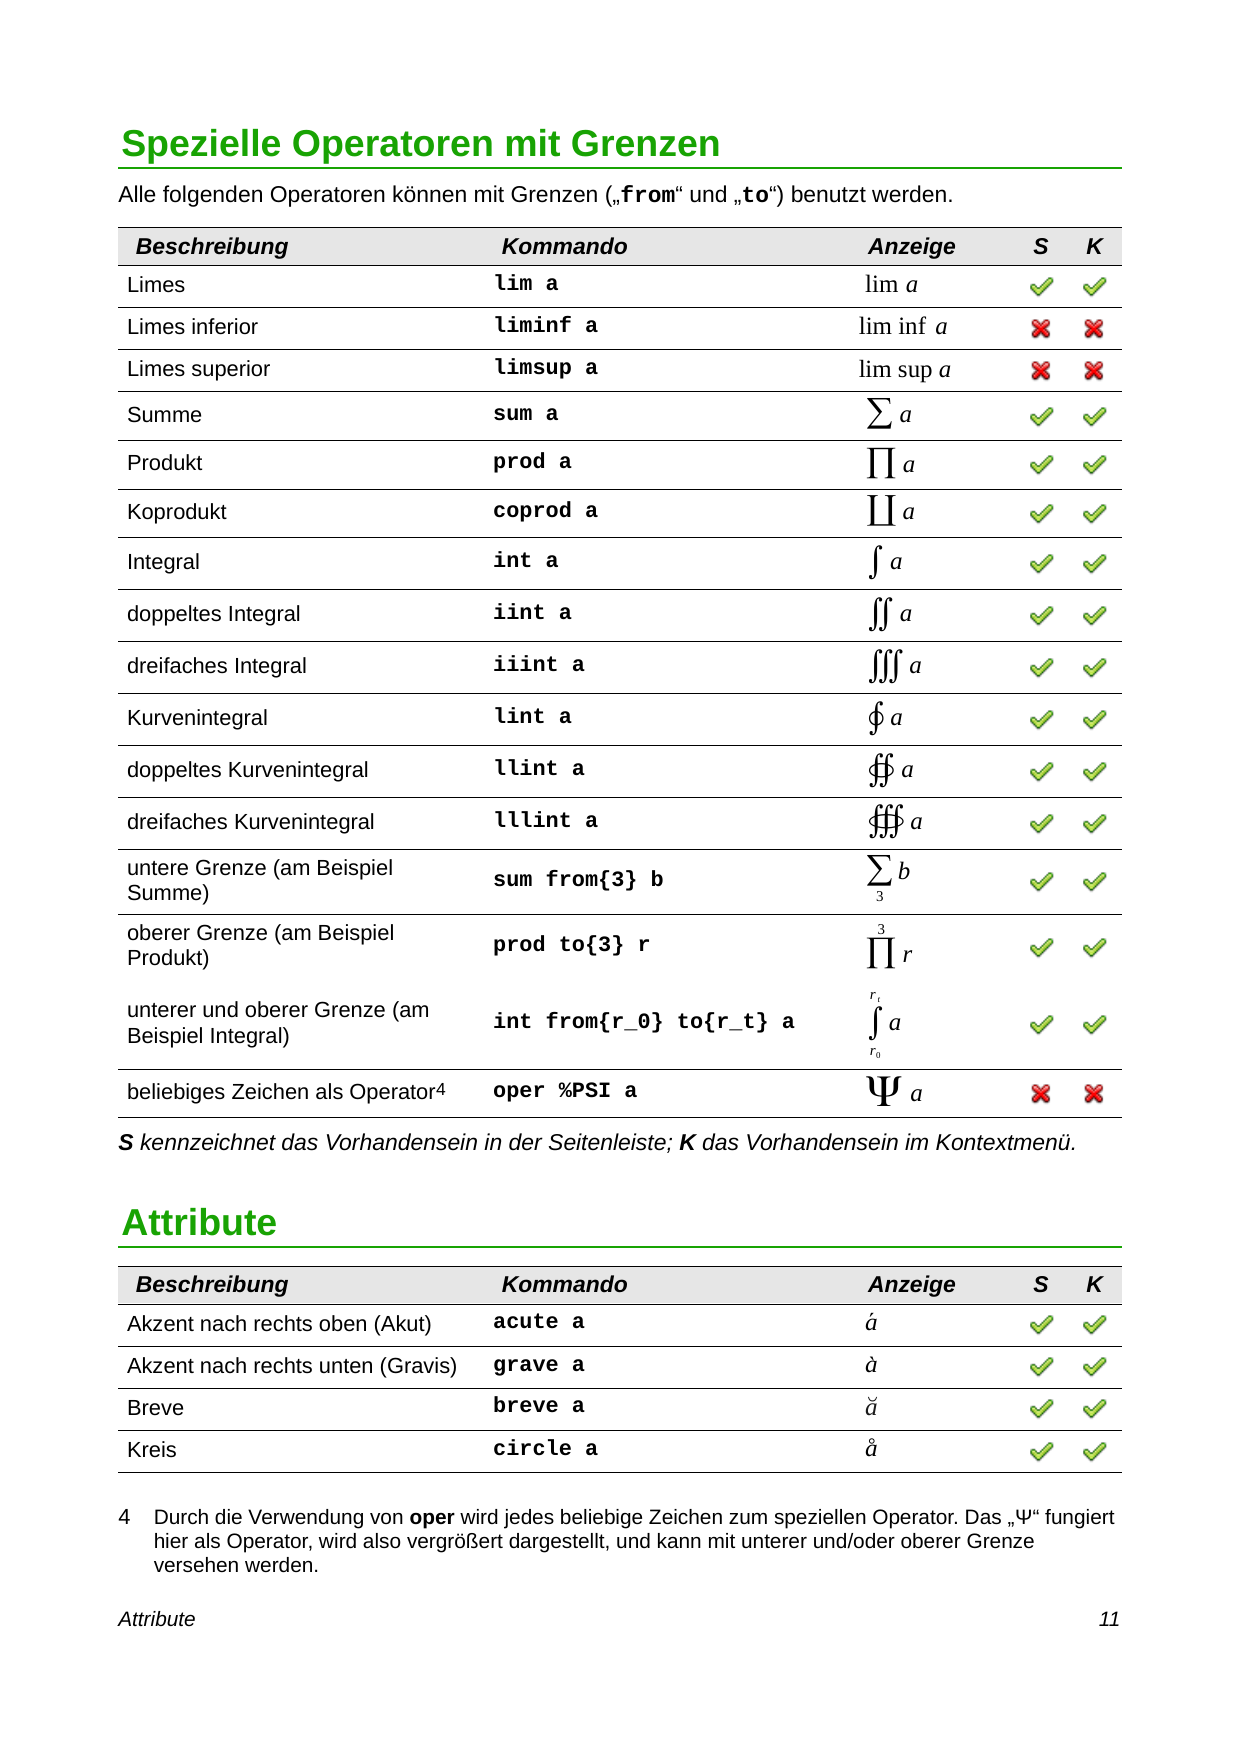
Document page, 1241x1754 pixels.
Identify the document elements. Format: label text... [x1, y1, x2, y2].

table_cell [1016, 746, 1069, 797]
table_cell iint a [484, 590, 850, 641]
table_cell breve a [484, 1389, 850, 1429]
picture [1082, 500, 1108, 526]
picture [1082, 1354, 1108, 1379]
picture [1082, 602, 1108, 628]
table_cell Breve [118, 1389, 484, 1429]
table_header K [1069, 1267, 1122, 1303]
picture [1029, 934, 1055, 960]
picture [1029, 810, 1055, 836]
table_cell [850, 1389, 1016, 1429]
table_cell [850, 1347, 1016, 1387]
table_cell Limes superior [118, 350, 484, 391]
picture [1029, 315, 1055, 341]
table_cell unterer und oberer Grenze (am Beispiel Integral) [118, 979, 484, 1069]
picture [1029, 706, 1055, 732]
table_cell [1016, 1070, 1069, 1117]
table_cell [1016, 915, 1069, 979]
picture [1082, 451, 1108, 477]
picture [1029, 500, 1055, 526]
table_cell [1069, 266, 1122, 307]
table_cell Integral [118, 538, 484, 589]
table_cell [850, 308, 1016, 349]
table_cell [1016, 308, 1069, 349]
table_header Anzeige [850, 228, 1016, 265]
picture [1029, 1312, 1055, 1337]
picture [1029, 403, 1055, 429]
picture [1082, 706, 1108, 732]
picture [1082, 273, 1108, 299]
table_cell [1069, 1347, 1122, 1387]
table_cell [850, 490, 1016, 537]
table_cell beliebiges Zeichen als Operator [118, 1070, 484, 1117]
table_cell liminf a [484, 308, 850, 349]
table_cell [850, 694, 1016, 745]
table_cell grave a [484, 1347, 850, 1387]
picture [1082, 1438, 1108, 1464]
table_cell Produkt [118, 441, 484, 489]
table_cell acute a [484, 1305, 850, 1346]
table_cell [1069, 850, 1122, 914]
table_cell [1069, 798, 1122, 849]
table_cell Limes inferior [118, 308, 484, 349]
table_cell [1069, 392, 1122, 440]
picture [1082, 315, 1108, 341]
table_cell Limes [118, 266, 484, 307]
picture [1082, 1080, 1108, 1106]
table_header Beschreibung [118, 1267, 484, 1303]
picture [1029, 602, 1055, 628]
table_cell [1016, 266, 1069, 307]
table_cell [1069, 350, 1122, 391]
table_cell Akzent nach rechts unten (Gravis) [118, 1347, 484, 1387]
table_cell Summe [118, 392, 484, 440]
table_cell [1069, 538, 1122, 589]
table_cell [1016, 798, 1069, 849]
picture [1082, 1312, 1108, 1337]
table_cell int a [484, 538, 850, 589]
table_cell [1069, 1431, 1122, 1472]
picture [1029, 1011, 1055, 1037]
table_cell [1016, 441, 1069, 489]
table_cell [1016, 1347, 1069, 1387]
table_header Beschreibung [118, 228, 484, 265]
table_header K [1069, 228, 1122, 265]
picture [1082, 1396, 1108, 1421]
table_cell [1016, 642, 1069, 693]
table_cell int from{r_0} to{r_t} a [484, 979, 850, 1069]
text Alle folgenden Operatoren können mit Grenzen („from“ und „to“) benutzt werden. [118, 181, 1122, 209]
table_cell [1069, 590, 1122, 641]
table_cell [850, 1431, 1016, 1472]
table_cell [1016, 1431, 1069, 1472]
table_cell [850, 798, 1016, 849]
table_cell [1016, 392, 1069, 440]
picture [1029, 357, 1055, 383]
picture [1082, 357, 1108, 383]
table_cell [850, 979, 1016, 1069]
table_cell llint a [484, 746, 850, 797]
table_cell [1016, 490, 1069, 537]
subtitle Attribute [118, 1197, 1122, 1246]
table_cell sum a [484, 392, 850, 440]
picture [1029, 654, 1055, 680]
table_cell [1016, 850, 1069, 914]
picture [1029, 273, 1055, 299]
table_cell dreifaches Integral [118, 642, 484, 693]
picture [1029, 758, 1055, 784]
table_cell [850, 538, 1016, 589]
table_cell [850, 1305, 1016, 1346]
picture [1082, 550, 1108, 576]
table_cell prod to{3} r [484, 915, 850, 979]
picture [1029, 451, 1055, 477]
table_cell Koprodukt [118, 490, 484, 537]
picture [1029, 550, 1055, 576]
table_cell oper %PSI a [484, 1070, 850, 1117]
table_cell lint a [484, 694, 850, 745]
table_cell [1069, 1305, 1122, 1346]
picture [1029, 1354, 1055, 1379]
table_cell [1016, 1389, 1069, 1429]
table_header Kommando [484, 228, 850, 265]
picture [1029, 1438, 1055, 1464]
table_cell oberer Grenze (am Beispiel Produkt) [118, 915, 484, 979]
table_cell dreifaches Kurvenintegral [118, 798, 484, 849]
picture [1029, 869, 1055, 894]
table_cell [1016, 350, 1069, 391]
table_cell [1069, 915, 1122, 979]
table_cell doppeltes Kurvenintegral [118, 746, 484, 797]
table_cell [1016, 979, 1069, 1069]
picture [1082, 403, 1108, 429]
table_cell untere Grenze (am Beispiel Summe) [118, 850, 484, 914]
table_header Kommando [484, 1267, 850, 1303]
table_cell [1016, 538, 1069, 589]
subtitle Spezielle Operatoren mit Grenzen [118, 118, 1122, 167]
table_cell [850, 392, 1016, 440]
table_cell [850, 746, 1016, 797]
table_cell iiint a [484, 642, 850, 693]
table_cell Kreis [118, 1431, 484, 1472]
table_cell sum from{3} b [484, 850, 850, 914]
table_cell [850, 350, 1016, 391]
table_cell Akzent nach rechts oben (Akut) [118, 1305, 484, 1346]
table_cell limsup a [484, 350, 850, 391]
table_cell [1016, 694, 1069, 745]
picture [1082, 934, 1108, 960]
table_cell prod a [484, 441, 850, 489]
table_cell [1069, 308, 1122, 349]
picture [1082, 654, 1108, 680]
picture [1082, 810, 1108, 836]
table_cell doppeltes Integral [118, 590, 484, 641]
picture [1029, 1396, 1055, 1421]
table_cell lim a [484, 266, 850, 307]
table_cell [850, 590, 1016, 641]
table_header S [1016, 228, 1069, 265]
table_cell [850, 1070, 1016, 1117]
picture [1082, 758, 1108, 784]
table_cell [1069, 1070, 1122, 1117]
table_header S [1016, 1267, 1069, 1303]
picture [1082, 869, 1108, 894]
table_cell coprod a [484, 490, 850, 537]
table_cell [1016, 1305, 1069, 1346]
table_cell [1069, 642, 1122, 693]
table_cell [850, 642, 1016, 693]
table_cell circle a [484, 1431, 850, 1472]
table_cell [1069, 490, 1122, 537]
table_cell Kurvenintegral [118, 694, 484, 745]
table_cell [1069, 441, 1122, 489]
table_cell [1069, 979, 1122, 1069]
picture [1029, 1080, 1055, 1106]
table_cell [1069, 1389, 1122, 1429]
table_cell [1069, 694, 1122, 745]
table_cell lllint a [484, 798, 850, 849]
table_cell [850, 915, 1016, 979]
table_cell [850, 850, 1016, 914]
table_cell [1069, 746, 1122, 797]
picture [1082, 1011, 1108, 1037]
table_cell [850, 441, 1016, 489]
table_cell [1016, 590, 1069, 641]
table_header Anzeige [850, 1267, 1016, 1303]
table_cell [850, 266, 1016, 307]
text S kennzeichnet das Vorhandensein in der Seitenleiste; K das Vorhandensein im Kontextmenü. [118, 1129, 1122, 1156]
